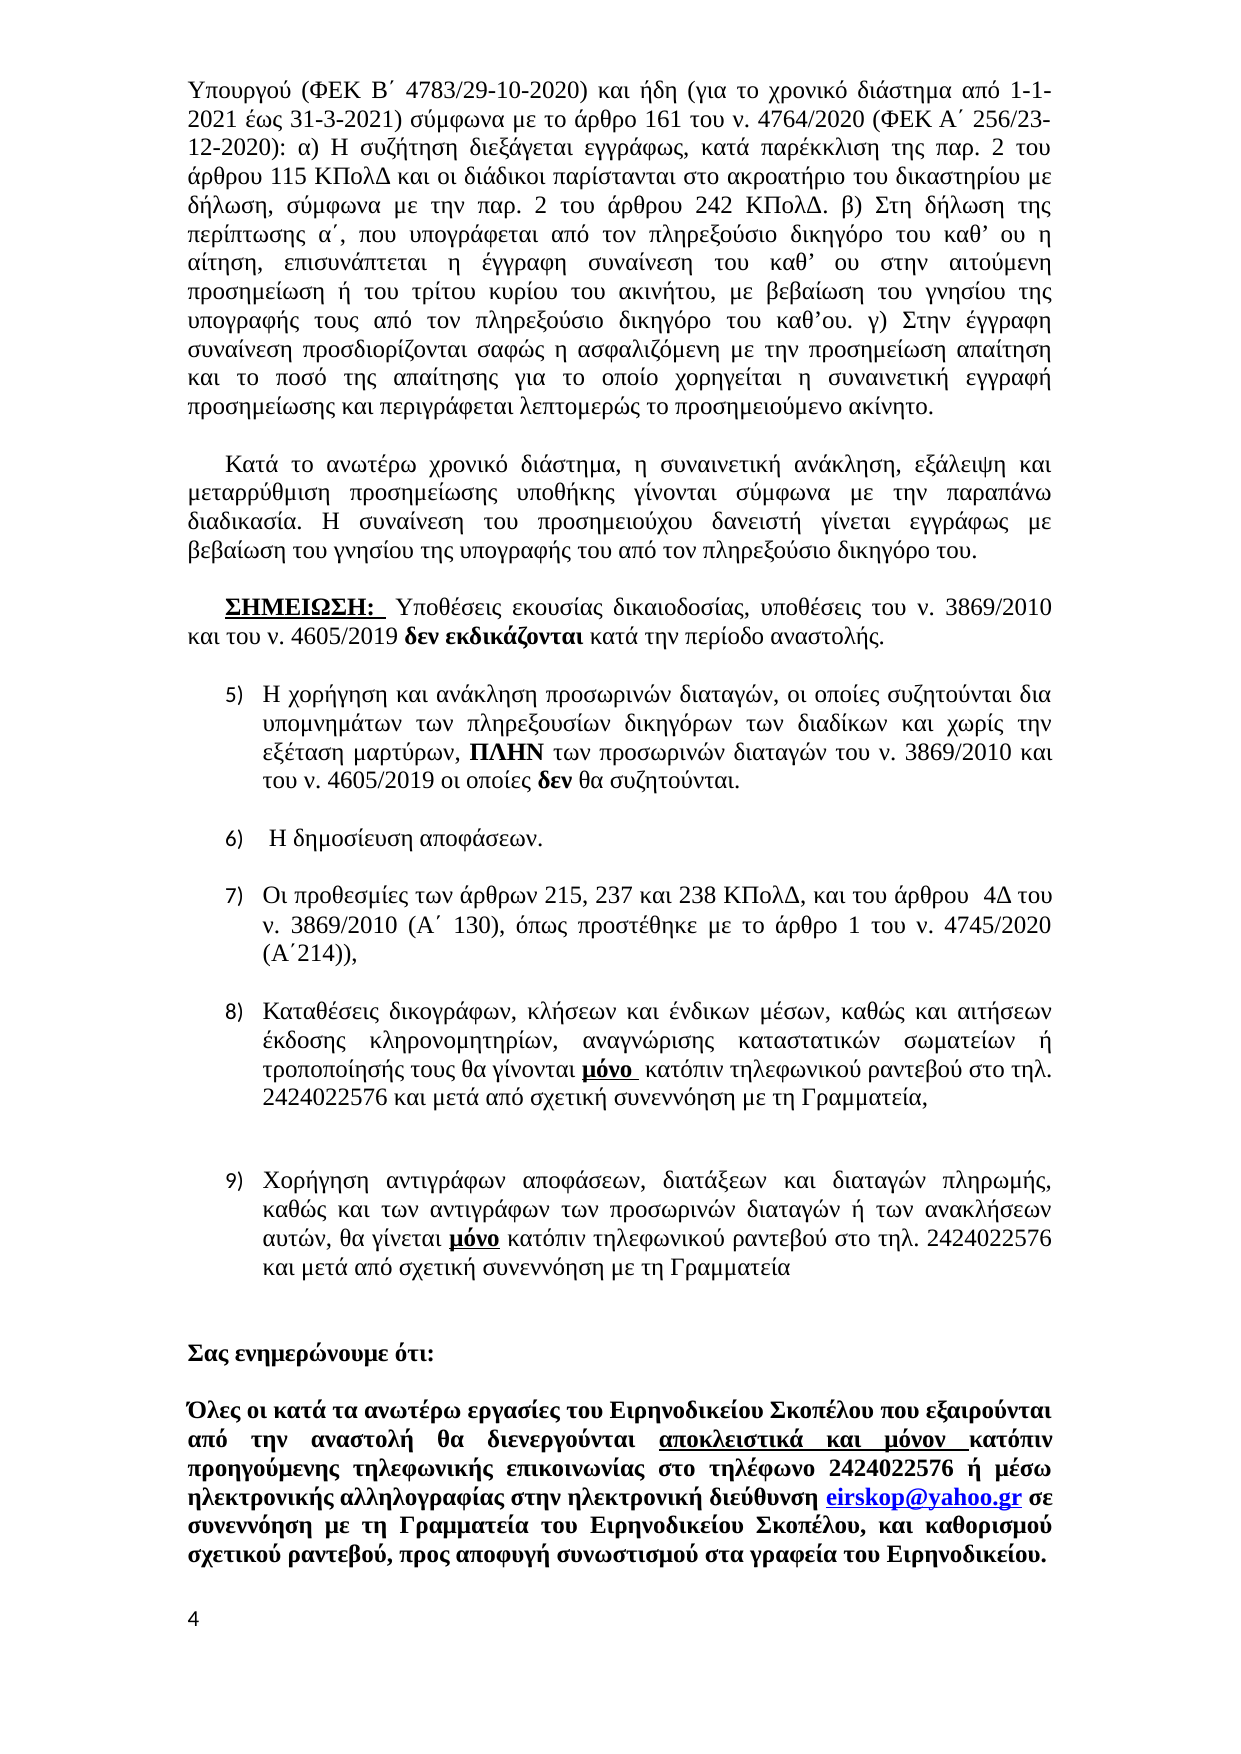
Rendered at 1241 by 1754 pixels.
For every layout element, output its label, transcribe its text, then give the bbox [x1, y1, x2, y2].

text ΣΗΜΕΙΩΣΗ: Υποθέσεις εκουσίας δικαιοδοσίας, υποθέσεις του ν. 3869/2010 και του ν. 4605/2019 δεν εκδικάζονται κατά την περίοδο αναστολής. [187, 592, 1053, 650]
text Σας ενημερώνουμε ότι: [187, 1338, 1053, 1367]
text Κατά το ανωτέρω χρονικό διάστημα, η συναινετική ανάκληση, εξάλειψη και μεταρρύθμιση προσημείωσης υποθήκης γίνονται σύμφωνα με την παραπάνω διαδικασία. Η συναίνεση του προσημειούχου δανειστή γίνεται εγγράφως με βεβαίωση του γνησίου της υπογραφής του από τον πληρεξούσιο δικηγόρο του. [187, 449, 1053, 564]
text Υπουργού (ΦΕΚ Β΄ 4783/29-10-2020) και ήδη (για το χρονικό διάστημα από 1-1-2021 έως 31-3-2021) σύμφωνα με το άρθρο 161 του ν. 4764/2020 (ΦΕΚ Α΄ 256/23-12-2020): α) Η συζήτηση διεξάγεται εγγράφως, κατά παρέκκλιση της παρ. 2 του άρθρου 115 ΚΠολΔ και οι διάδικοι παρίστανται στο ακροατήριο του δικαστηρίου με δήλωση, σύμφωνα με την παρ. 2 του άρθρου 242 ΚΠολΔ. β) Στη δήλωση της περίπτωσης α΄, που υπογράφεται από τον πληρεξούσιο δικηγόρο του καθ’ ου η αίτηση, επισυνάπτεται η έγγραφη συναίνεση του καθ’ ου στην αιτούμενη προσημείωση ή του τρίτου κυρίου του ακινήτου, με βεβαίωση του γνησίου της υπογραφής τους από τον πληρεξούσιο δικηγόρο του καθ’ου. γ) Στην έγγραφη συναίνεση προσδιορίζονται σαφώς η ασφαλιζόμενη με την προσημείωση απαίτηση και το ποσό της απαίτησης για το οποίο χορηγείται η συναινετική εγγραφή προσημείωσης και περιγράφεται λεπτομερώς το προσημειούμενο ακίνητο. [187, 75, 1053, 420]
list Καταθέσεις δικογράφων, κλήσεων και ένδικων μέσων, καθώς και αιτήσεων έκδοσης κληρονομητηρίων, αναγνώρισης καταστατικών σωματείων ή τροποποίησής τους θα γίνονται μόνο κατόπιν τηλεφωνικού ραντεβού στο τηλ. 2424022576 και μετά από σχετική συνεννόηση με τη Γραμματεία, [225, 996, 1053, 1111]
list Η δημοσίευση αποφάσεων. [225, 823, 1053, 852]
list Οι προθεσμίες των άρθρων 215, 237 και 238 ΚΠολΔ, και του άρθρου 4Δ του ν. 3869/2010 (Α΄ 130), όπως προστέθηκε με το άρθρο 1 του ν. 4745/2020 (Α΄214)), [225, 881, 1053, 967]
list Χορήγηση αντιγράφων αποφάσεων, διατάξεων και διαταγών πληρωμής, καθώς και των αντιγράφων των προσωρινών διαταγών ή των ανακλήσεων αυτών, θα γίνεται μόνο κατόπιν τηλεφωνικού ραντεβού στο τηλ. 2424022576 και μετά από σχετική συνεννόηση με τη Γραμματεία [225, 1165, 1053, 1280]
list Η χορήγηση και ανάκληση προσωρινών διαταγών, οι οποίες συζητούνται δια υπομνημάτων των πληρεξουσίων δικηγόρων των διαδίκων και χωρίς την εξέταση μαρτύρων, ΠΛΗΝ των προσωρινών διαταγών του ν. 3869/2010 και του ν. 4605/2019 οι οποίες δεν θα συζητούνται. [225, 679, 1053, 794]
text Όλες οι κατά τα ανωτέρω εργασίες του Ειρηνοδικείου Σκοπέλου που εξαιρούνται από την αναστολή θα διενεργούνται αποκλειστικά και μόνον κατόπιν προηγούμενης τηλεφωνικής επικοινωνίας στο τηλέφωνο 2424022576 ή μέσω ηλεκτρονικής αλληλογραφίας στην ηλεκτρονική διεύθυνση eirskop@yahoo.gr σε συνεννόηση με τη Γραμματεία του Ειρηνοδικείου Σκοπέλου, και καθορισμού σχετικού ραντεβού, προς αποφυγή συνωστισμού στα γραφεία του Ειρηνοδικείου. [187, 1395, 1053, 1568]
